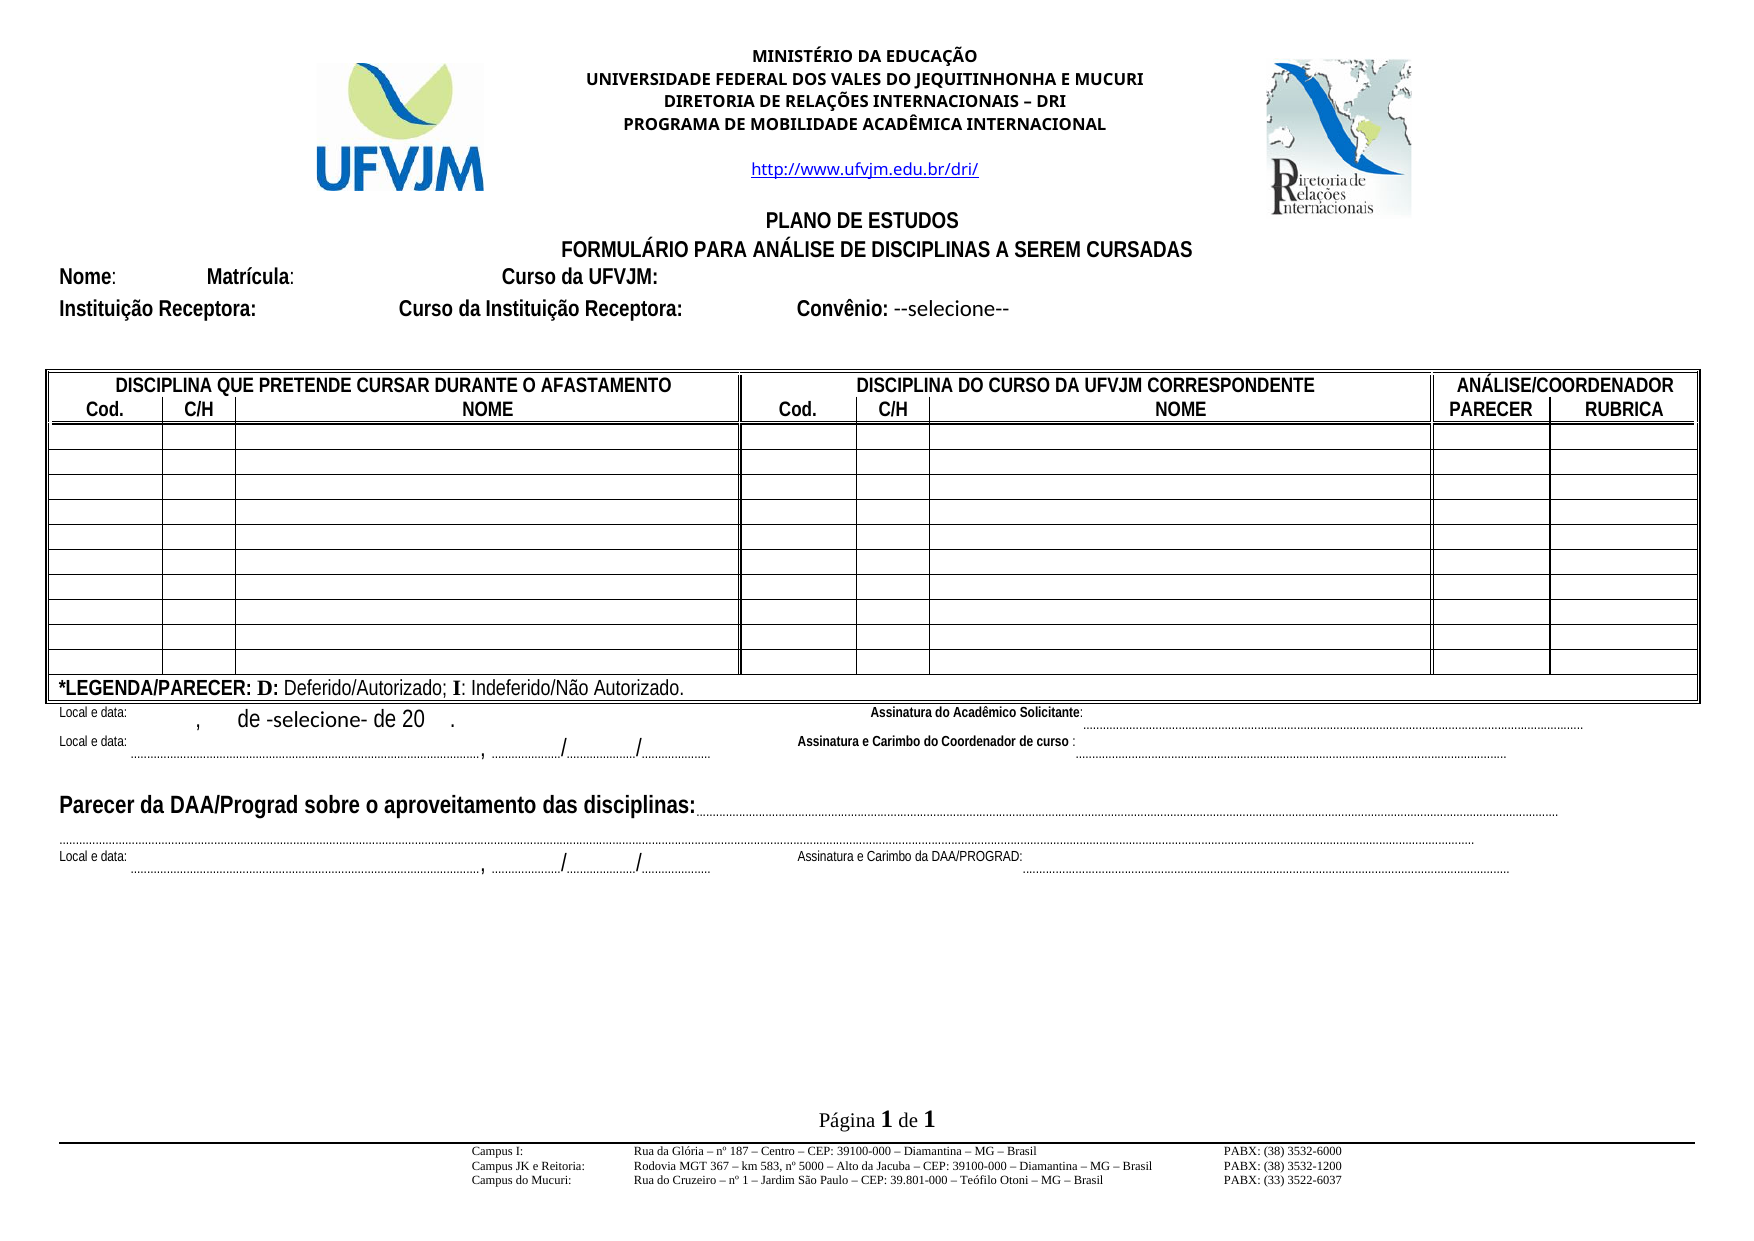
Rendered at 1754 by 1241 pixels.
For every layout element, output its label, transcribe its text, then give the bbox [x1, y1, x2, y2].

table_cell [1434, 450, 1549, 474]
table_cell *LEGENDA/PARECER: D: Deferido/Autorizado; I: Indeferido/Não Autorizado. [49, 675, 1697, 700]
table_header DISCIPLINA QUE PRETENDE CURSAR DURANTE O AFASTAMENTO [49, 373, 739, 397]
text Nome: Matrícula: Curso da UFVJM: [59, 262, 1695, 290]
table_cell [49, 500, 162, 524]
table_cell [930, 550, 1430, 574]
table_cell [857, 425, 929, 449]
table_cell [236, 625, 738, 649]
table_cell [1434, 600, 1549, 624]
table_cell [1434, 575, 1549, 599]
table_header DISCIPLINA DO CURSO DA UFVJM CORRESPONDENTE [740, 370, 1432, 397]
table_cell [236, 500, 738, 524]
table_cell NOME [236, 397, 738, 421]
table_cell [49, 550, 162, 574]
table_cell [742, 600, 856, 624]
table_cell C/H [163, 397, 235, 421]
table_cell [857, 550, 929, 574]
table_cell [49, 475, 162, 499]
table_cell [49, 525, 162, 549]
table_cell [163, 450, 235, 474]
text Local e data: .........................................................................................................., ...................../...................../..................... Assinatura e Carimbo do Coordenador de curso :................................................................................................................................... [59, 733, 1695, 762]
table_cell [742, 575, 856, 599]
table_cell [49, 450, 162, 474]
table_cell [930, 575, 1430, 599]
table_cell [857, 600, 929, 624]
table_cell [857, 625, 929, 649]
table_cell RUBRICA [1551, 397, 1697, 421]
table_cell [236, 550, 738, 574]
table_cell [163, 425, 235, 449]
table_cell [49, 575, 162, 599]
table_cell [742, 450, 856, 474]
table_cell [47, 421, 162, 449]
table_cell [1551, 525, 1697, 549]
table_cell [236, 450, 738, 474]
table_cell [1551, 475, 1697, 499]
table_cell [236, 600, 738, 624]
table_cell [857, 500, 929, 524]
table_cell NOME [930, 397, 1430, 421]
text Parecer da DAA/Prograd sobre o aproveitamento das disciplinas:...................................................................................................................................................................................................................................................................... [59, 791, 1695, 819]
table_cell Cod. [742, 397, 856, 421]
table_cell [857, 475, 929, 499]
table_cell [49, 625, 162, 649]
table_cell [1434, 650, 1549, 674]
table_cell [1434, 550, 1549, 574]
table_cell [1551, 421, 1699, 449]
table_cell [742, 625, 856, 649]
table_cell [930, 525, 1430, 549]
table_cell [742, 550, 856, 574]
table_cell C/H [857, 397, 929, 421]
table_cell [236, 425, 738, 449]
table_cell [930, 650, 1430, 674]
table_cell [163, 625, 235, 649]
table_cell [857, 575, 929, 599]
table_cell [930, 625, 1430, 649]
table_cell [930, 450, 1430, 474]
table_cell [742, 475, 856, 499]
table_header ANÁLISE/COORDENADOR [1432, 373, 1697, 397]
table_cell [1551, 450, 1697, 474]
table_cell [742, 650, 856, 674]
table_cell [1434, 475, 1549, 499]
table_cell [742, 500, 856, 524]
table_cell [236, 525, 738, 549]
table_cell [49, 600, 162, 624]
text .............................................................................................................................................................................................................................................................................................................................................................................................................................................. [59, 819, 1695, 848]
picture [1266, 58, 1412, 219]
table_cell [236, 650, 738, 674]
table_cell [742, 425, 856, 449]
table_cell [857, 650, 929, 674]
table_cell [1551, 575, 1697, 599]
table_cell [857, 450, 929, 474]
table_cell [1434, 525, 1549, 549]
table_cell [1551, 650, 1697, 674]
table_cell [1551, 625, 1697, 649]
table_cell [930, 600, 1430, 624]
text Local e data: , de de 20 . Assinatura do Acadêmico Solicitante:........................................................................................................................................................ [59, 704, 1695, 733]
text Local e data: .........................................................................................................., ...................../...................../..................... Assinatura e Carimbo da DAA/PROGRAD:.................................................................................................................................................... [59, 848, 1695, 876]
table_cell [163, 650, 235, 674]
table_cell [1434, 625, 1549, 649]
table_cell [163, 475, 235, 499]
table_cell [742, 525, 856, 549]
table_cell [236, 575, 738, 599]
table_cell [163, 575, 235, 599]
table_cell [163, 600, 235, 624]
table_cell [1551, 500, 1697, 524]
table_cell [1551, 600, 1697, 624]
table_cell [1434, 425, 1549, 449]
table_cell [930, 500, 1430, 524]
text FORMULÁRIO PARA ANÁLISE DE DISCIPLINAS A SEREM CURSADAS [59, 236, 1695, 262]
table_cell [49, 650, 162, 674]
picture [316, 63, 484, 191]
table_cell [1551, 550, 1697, 574]
table_cell PARECER [1434, 397, 1549, 421]
table_cell [930, 425, 1430, 449]
table_cell [857, 525, 929, 549]
table_cell [236, 475, 738, 499]
table_cell Cod. [49, 397, 162, 421]
table_cell [930, 475, 1430, 499]
text Instituição Receptora: Curso da Instituição Receptora: Convênio: [59, 294, 1695, 322]
table_cell [163, 525, 235, 549]
table_cell [163, 500, 235, 524]
table_cell [1434, 500, 1549, 524]
table_cell [163, 550, 235, 574]
